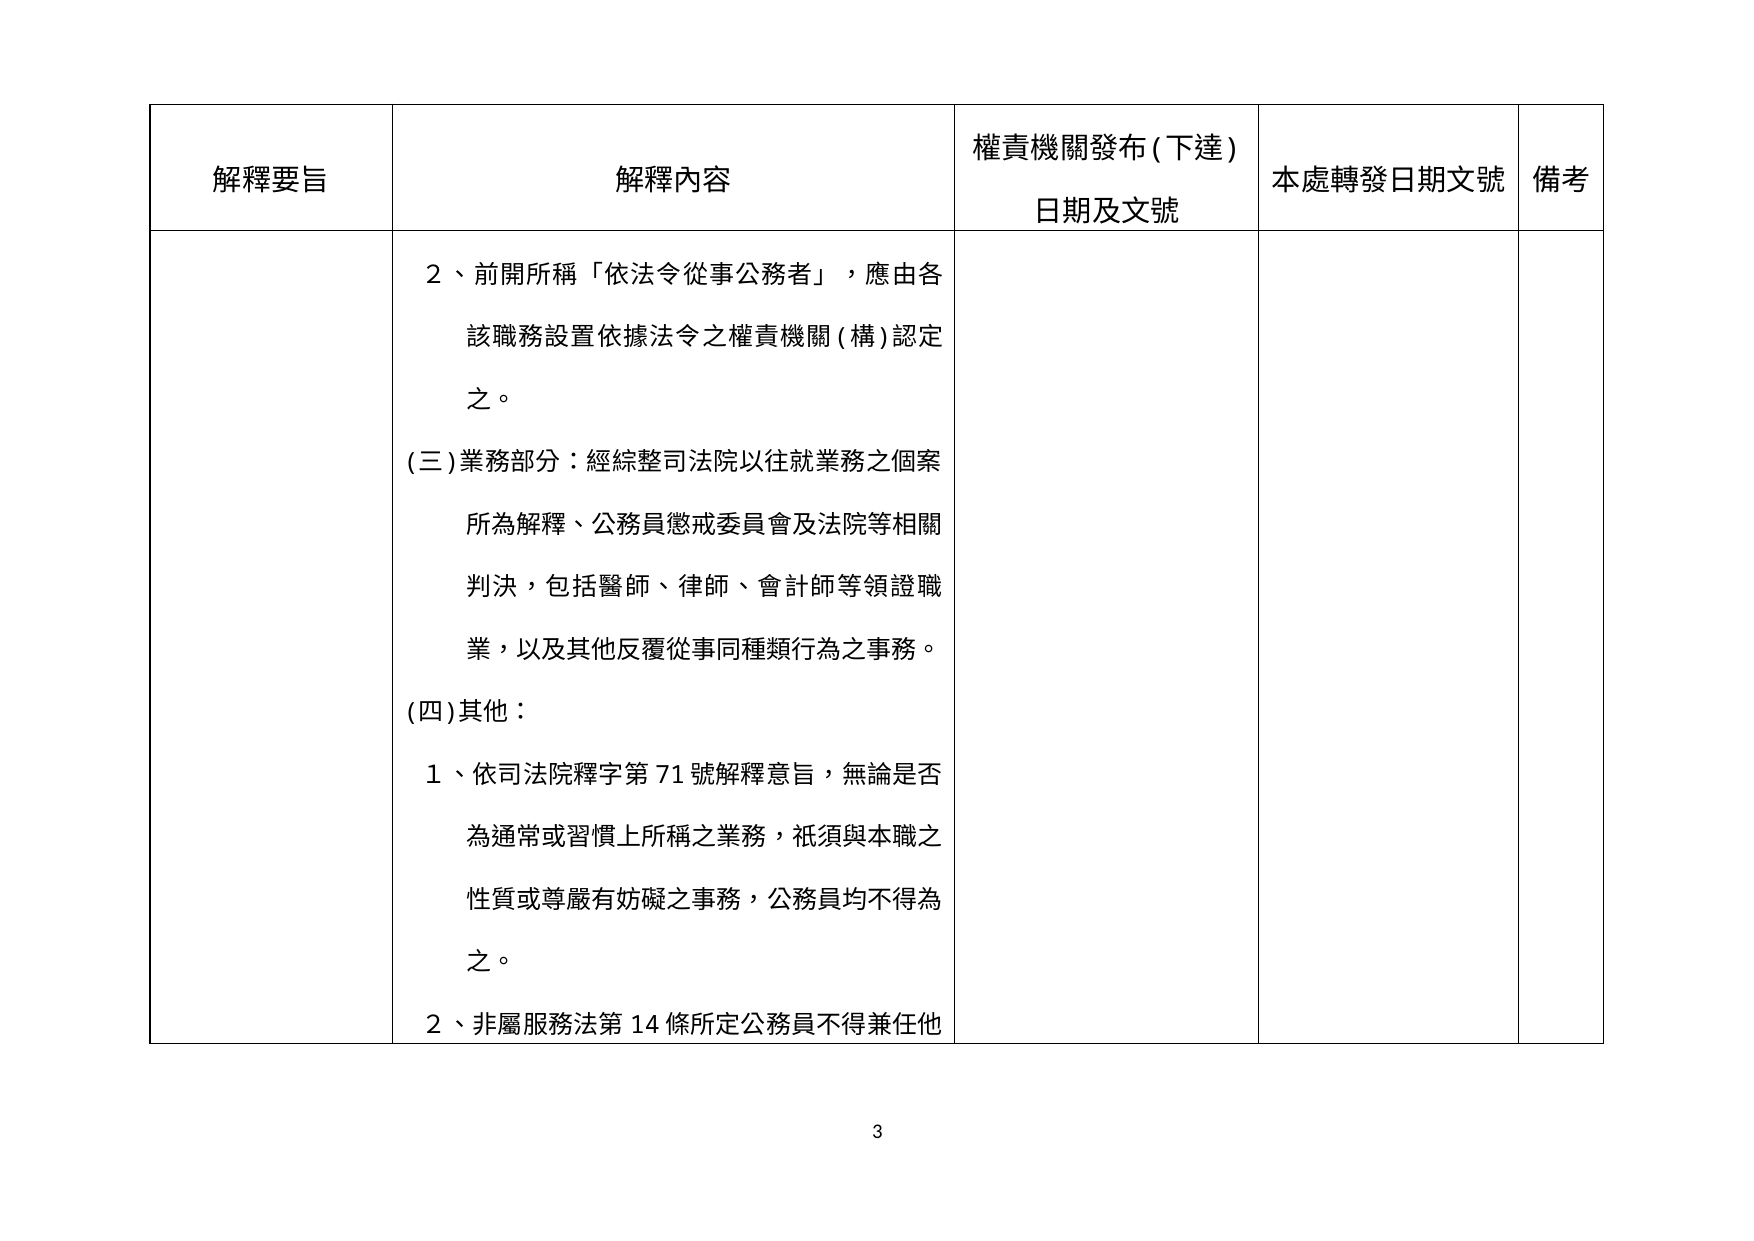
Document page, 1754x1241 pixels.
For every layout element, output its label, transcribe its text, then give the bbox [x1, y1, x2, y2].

table_cell [955, 231, 1258, 1043]
table_cell ２、前開所稱「依法令從事公務者」，應由各該職務設置依據法令之權責機關(構)認定之。 (三)業務部分：經綜整司法院以往就業務之個案所為解釋、公務員懲戒委員會及法院等相關判決，包括醫師、律師、會計師等領證職業，以及其他反覆從事同種類行為之事務。 (四)其他： １、依司法院釋字第71號解釋意旨，無論是否為通常或習慣上所稱之業務，祇須與本職之性質或尊嚴有妨礙之事務，公務員均不得為之。 ２、非屬服務法第14條所定公務員不得兼任他 [393, 231, 954, 1043]
table_header 解釋要旨 [151, 105, 392, 229]
table_cell [151, 231, 392, 1043]
table_header 權責機關發布(下達) 日期及文號 [955, 105, 1258, 229]
table_header 備考 [1519, 105, 1603, 229]
table_cell [1259, 231, 1518, 1043]
table_header 解釋內容 [393, 105, 954, 229]
table_cell [1519, 231, 1603, 1043]
table_header 本處轉發日期文號 [1259, 105, 1518, 229]
